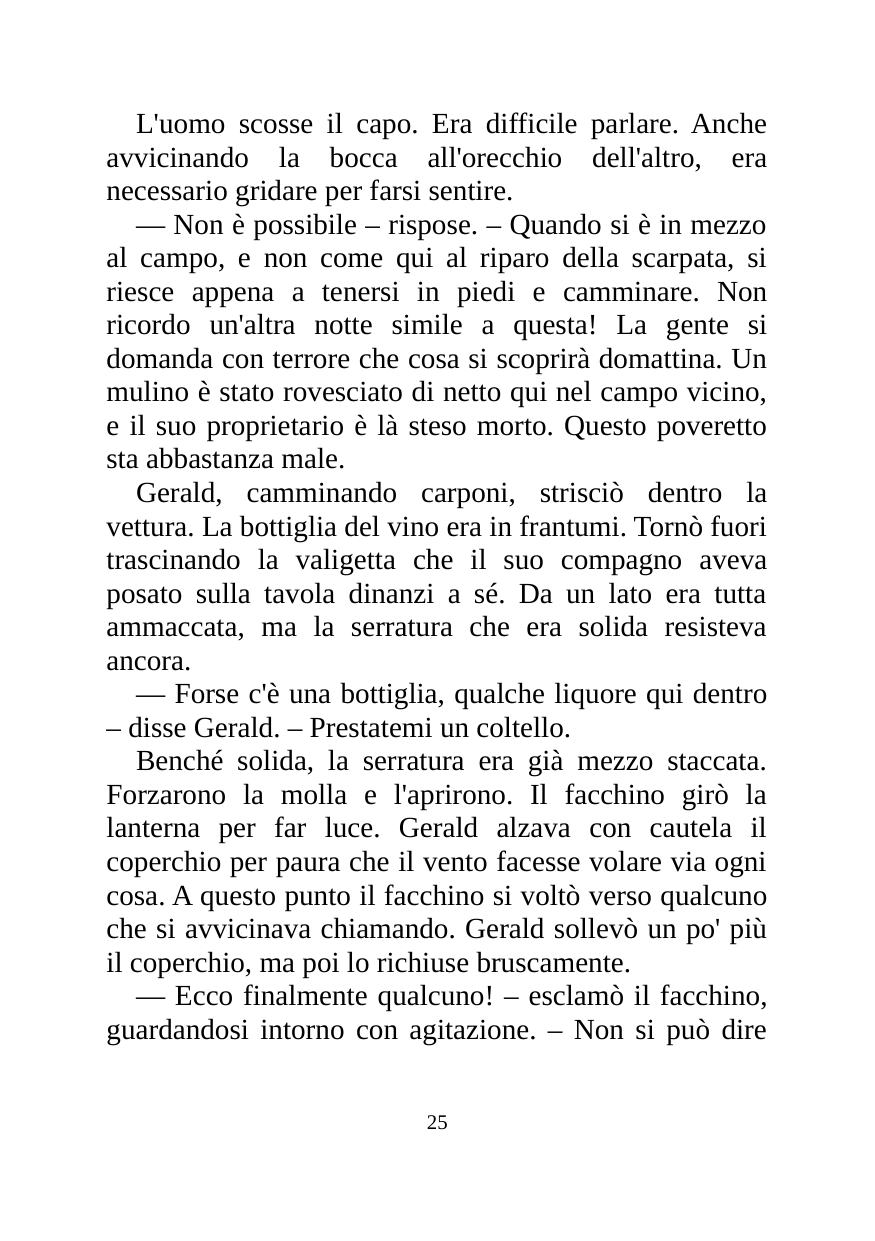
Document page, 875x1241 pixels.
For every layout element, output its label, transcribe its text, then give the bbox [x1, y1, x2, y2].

text — Forse c'è una bottiglia, qualche liquore qui dentro – disse Gerald. – Prestatemi un coltello. [106, 676, 768, 743]
text — Ecco finalmente qualcuno! – esclamò il facchino, guardandosi intorno con agitazione. – Non si può dire [106, 978, 768, 1045]
text L'uomo scosse il capo. Era difficile parlare. Anche avvicinando la bocca all'orecchio dell'altro, era necessario gridare per farsi sentire. [106, 106, 768, 207]
text Gerald, camminando carponi, strisciò dentro la vettura. La bottiglia del vino era in frantumi. Tornò fuori trascinando la valigetta che il suo compagno aveva posato sulla tavola dinanzi a sé. Da un lato era tutta ammaccata, ma la serratura che era solida resisteva ancora. [106, 475, 768, 676]
text — Non è possibile – rispose. – Quando si è in mezzo al campo, e non come qui al riparo della scarpata, si riesce appena a tenersi in piedi e camminare. Non ricordo un'altra notte simile a questa! La gente si domanda con terrore che cosa si scoprirà domattina. Un mulino è stato rovesciato di netto qui nel campo vicino, e il suo proprietario è là steso morto. Questo poveretto sta abbastanza male. [106, 207, 768, 475]
text Benché solida, la serratura era già mezzo staccata. Forzarono la molla e l'aprirono. Il facchino girò la lanterna per far luce. Gerald alzava con cautela il coperchio per paura che il vento facesse volare via ogni cosa. A questo punto il facchino si voltò verso qualcuno che si avvicinava chiamando. Gerald sollevò un po' più il coperchio, ma poi lo richiuse bruscamente. [106, 743, 768, 978]
